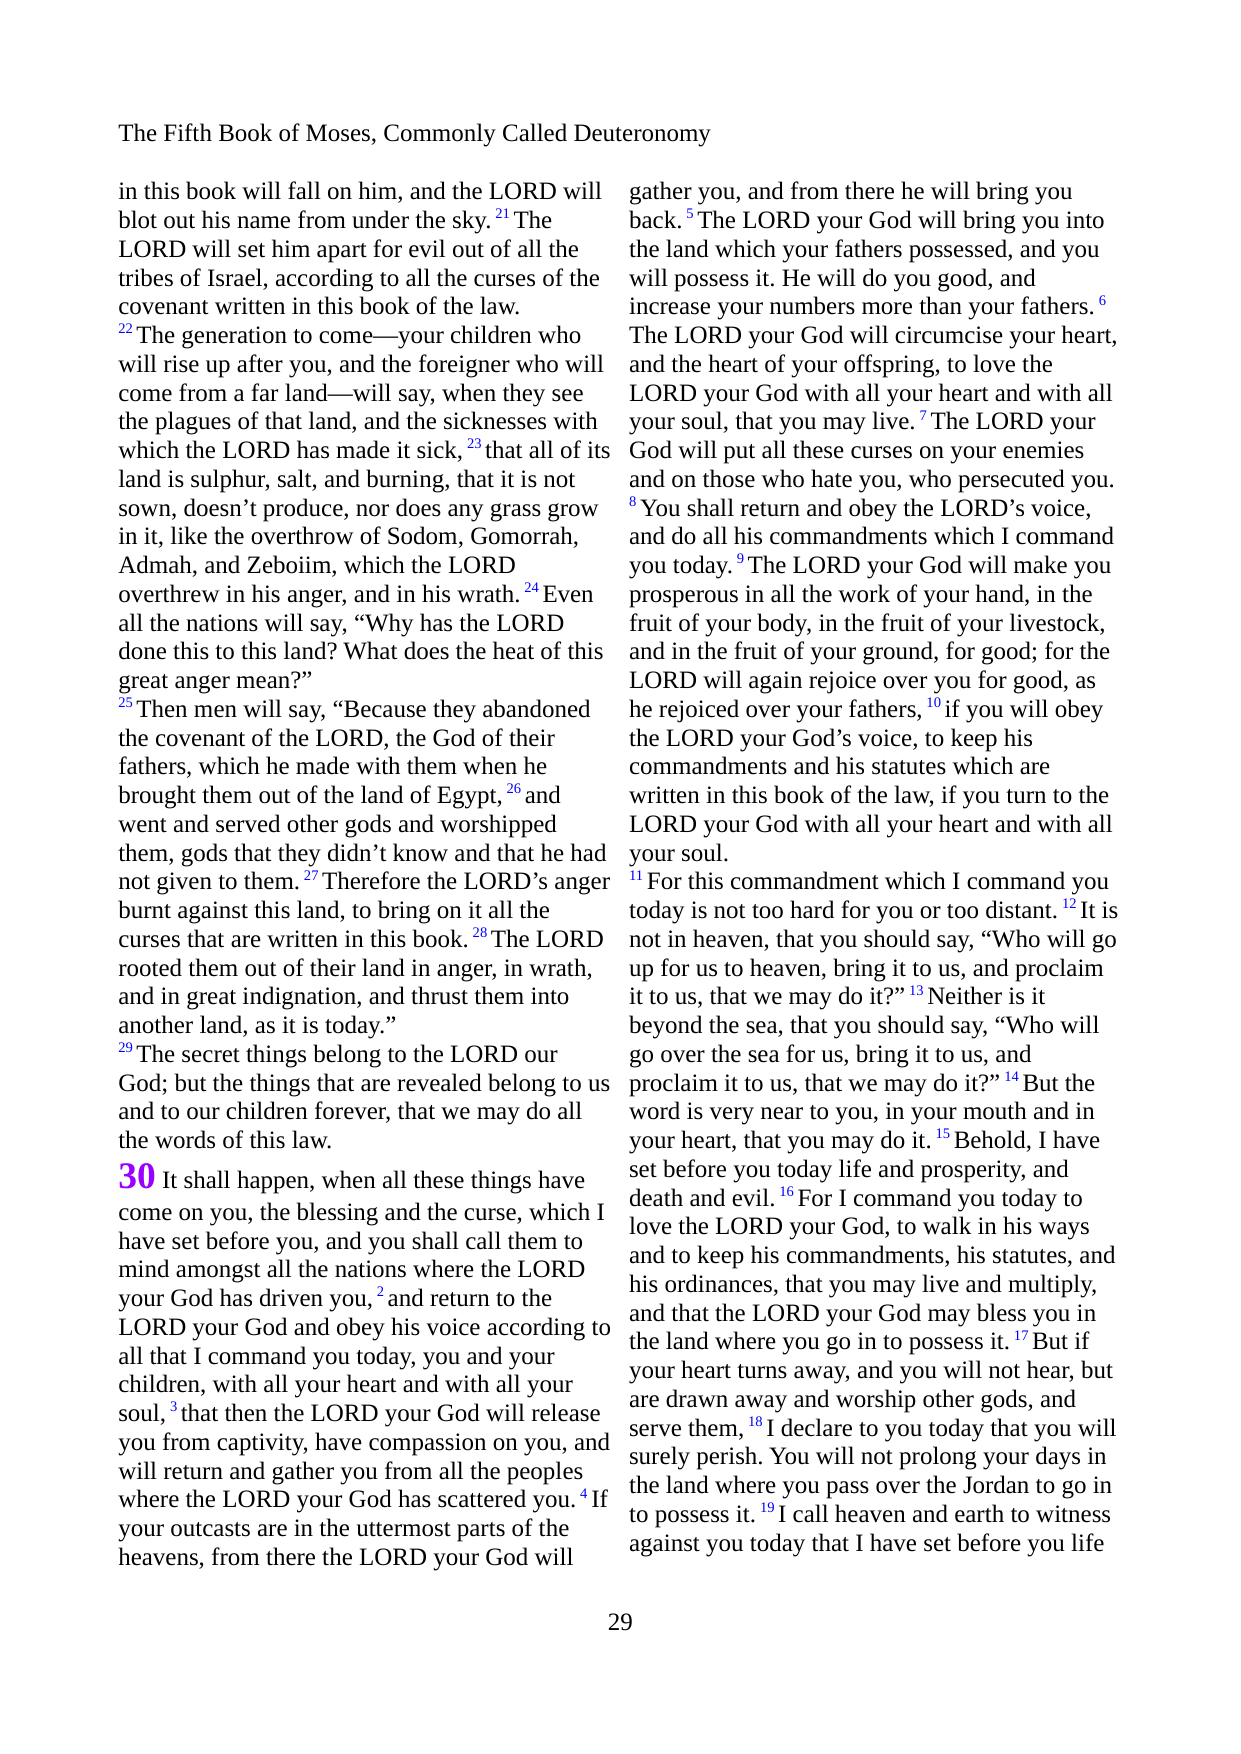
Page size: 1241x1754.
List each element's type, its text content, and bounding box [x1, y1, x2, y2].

text 11 For this commandment which I command you today is not too hard for you or too distant. 12 It is not in heaven, that you should say, “Who will go up for us to heaven, bring it to us, and proclaim it to us, that we may do it?” 13 Neither is it beyond the sea, that you should say, “Who will go over the sea for us, bring it to us, and proclaim it to us, that we may do it?” 14 But the word is very near to you, in your mouth and in your heart, that you may do it. 15 Behold, I have set before you today life and prosperity, and death and evil. 16 For I command you today to love the LORD your God, to walk in his ways and to keep his commandments, his statutes, and his ordinances, that you may live and multiply, and that the LORD your God may bless you in the land where you go in to possess it. 17 But if your heart turns away, and you will not hear, but are drawn away and worship other gods, and serve them, 18 I declare to you today that you will surely perish. You will not prolong your days in the land where you pass over the Jordan to go in to possess it. 19 I call heaven and earth to witness against you today that I have set before you life [629, 866, 1122, 1556]
text in this book will fall on him, and the LORD will blot out his name from under the sky. 21 The LORD will set him apart for evil out of all the tribes of Israel, according to all the curses of the covenant written in this book of the law. [118, 176, 611, 320]
text gather you, and from there he will bring you back. 5 The LORD your God will bring you into the land which your fathers possessed, and you will possess it. He will do you good, and increase your numbers more than your fathers. 6 The LORD your God will circumcise your heart, and the heart of your offspring, to love the LORD your God with all your heart and with all your soul, that you may live. 7 The LORD your God will put all these curses on your enemies and on those who hate you, who persecuted you. 8 You shall return and obey the LORD’s voice, and do all his commandments which I command you today. 9 The LORD your God will make you prosperous in all the work of your hand, in the fruit of your body, in the fruit of your livestock, and in the fruit of your ground, for good; for the LORD will again rejoice over you for good, as he rejoiced over your fathers, 10 if you will obey the LORD your God’s voice, to keep his commandments and his statutes which are written in this book of the law, if you turn to the LORD your God with all your heart and with all your soul. [629, 176, 1122, 866]
text 29 The secret things belong to the LORD our God; but the things that are revealed belong to us and to our children forever, that we may do all the words of this law. [118, 1039, 611, 1154]
text 25 Then men will say, “Because they abandoned the covenant of the LORD, the God of their fathers, which he made with them when he brought them out of the land of Egypt, 26 and went and served other gods and worshipped them, gods that they didn’t know and that he had not given to them. 27 Therefore the LORD’s anger burnt against this land, to bring on it all the curses that are written in this book. 28 The LORD rooted them out of their land in anger, in wrath, and in great indignation, and thrust them into another land, as it is today.” [118, 694, 611, 1039]
text 30 It shall happen, when all these things have come on you, the blessing and the curse, which I have set before you, and you shall call them to mind amongst all the nations where the LORD your God has driven you, 2 and return to the LORD your God and obey his voice according to all that I command you today, you and your children, with all your heart and with all your soul, 3 that then the LORD your God will release you from captivity, have compassion on you, and will return and gather you from all the peoples where the LORD your God has scattered you. 4 If your outcasts are in the uttermost parts of the heavens, from there the LORD your God will [118, 1154, 611, 1571]
text 22 The generation to come—your children who will rise up after you, and the foreigner who will come from a far land—will say, when they see the plagues of that land, and the sicknesses with which the LORD has made it sick, 23 that all of its land is sulphur, salt, and burning, that it is not sown, doesn’t produce, nor does any grass grow in it, like the overthrow of Sodom, Gomorrah, Admah, and Zeboiim, which the LORD overthrew in his anger, and in his wrath. 24 Even all the nations will say, “Why has the LORD done this to this land? What does the heat of this great anger mean?” [118, 320, 611, 694]
